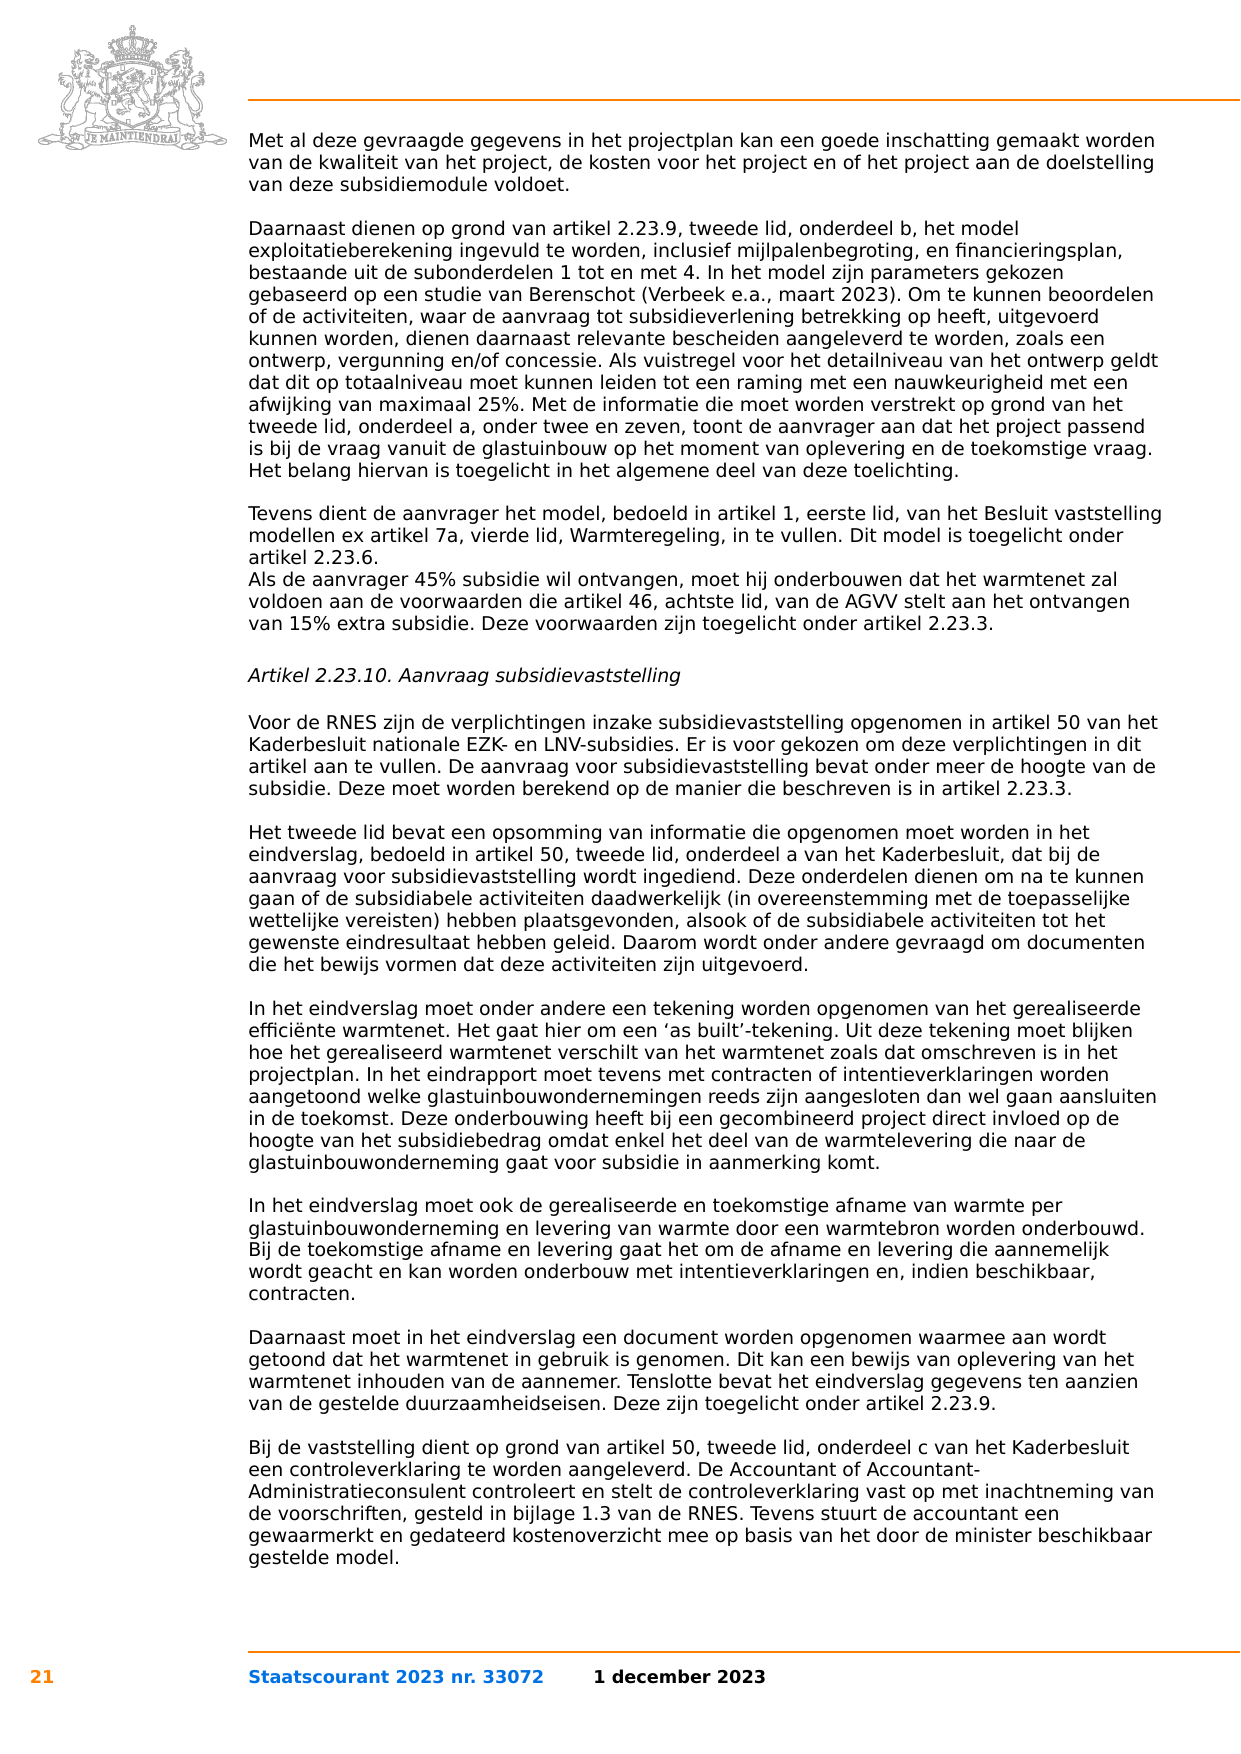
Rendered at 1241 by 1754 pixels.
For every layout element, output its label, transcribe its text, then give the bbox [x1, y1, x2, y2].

text Daarnaast dienen op grond van artikel 2.23.9, tweede lid, onderdeel b, het model exploitatieberekening ingevuld te worden, inclusief mijlpalenbegroting, en financieringsplan, bestaande uit de subonderdelen 1 tot en met 4. In het model zijn parameters gekozen gebaseerd op een studie van Berenschot (Verbeek e.a., maart 2023). Om te kunnen beoordelen of de activiteiten, waar de aanvraag tot subsidieverlening betrekking op heeft, uitgevoerd kunnen worden, dienen daarnaast relevante bescheiden aangeleverd te worden, zoals een ontwerp, vergunning en/of concessie. Als vuistregel voor het detailniveau van het ontwerp geldt dat dit op totaalniveau moet kunnen leiden tot een raming met een nauwkeurigheid met een afwijking van maximaal 25%. Met de informatie die moet worden verstrekt op grond van het tweede lid, onderdeel a, onder twee en zeven, toont de aanvrager aan dat het project passend is bij de vraag vanuit de glastuinbouw op het moment van oplevering en de toekomstige vraag. Het belang hiervan is toegelicht in het algemene deel van deze toelichting. [248, 218, 1163, 481]
subtitle Artikel 2.23.10. Aanvraag subsidievaststelling [248, 665, 1163, 687]
text Daarnaast moet in het eindverslag een document worden opgenomen waarmee aan wordt getoond dat het warmtenet in gebruik is genomen. Dit kan een bewijs van oplevering van het warmtenet inhouden van de aannemer. Tenslotte bevat het eindverslag gegevens ten aanzien van de gestelde duurzaamheidseisen. Deze zijn toegelicht onder artikel 2.23.9. [248, 1327, 1163, 1415]
text Tevens dient de aanvrager het model, bedoeld in artikel 1, eerste lid, van het Besluit vaststelling modellen ex artikel 7a, vierde lid, Warmteregeling, in te vullen. Dit model is toegelicht onder artikel 2.23.6. [248, 503, 1163, 569]
text Voor de RNES zijn de verplichtingen inzake subsidievaststelling opgenomen in artikel 50 van het Kaderbesluit nationale EZK- en LNV-subsidies. Er is voor gekozen om deze verplichtingen in dit artikel aan te vullen. De aanvraag voor subsidievaststelling bevat onder meer de hoogte van de subsidie. Deze moet worden berekend op de manier die beschreven is in artikel 2.23.3. [248, 712, 1163, 800]
text Het tweede lid bevat een opsomming van informatie die opgenomen moet worden in het eindverslag, bedoeld in artikel 50, tweede lid, onderdeel a van het Kaderbesluit, dat bij de aanvraag voor subsidievaststelling wordt ingediend. Deze onderdelen dienen om na te kunnen gaan of de subsidiabele activiteiten daadwerkelijk (in overeenstemming met de toepasselijke wettelijke vereisten) hebben plaatsgevonden, alsook of de subsidiabele activiteiten tot het gewenste eindresultaat hebben geleid. Daarom wordt onder andere gevraagd om documenten die het bewijs vormen dat deze activiteiten zijn uitgevoerd. [248, 822, 1163, 976]
text Bij de vaststelling dient op grond van artikel 50, tweede lid, onderdeel c van het Kaderbesluit een controleverklaring te worden aangeleverd. De Accountant of Accountant-Administratieconsulent controleert en stelt de controleverklaring vast op met inachtneming van de voorschriften, gesteld in bijlage 1.3 van de RNES. Tevens stuurt de accountant een gewaarmerkt en gedateerd kostenoverzicht mee op basis van het door de minister beschikbaar gestelde model. [248, 1437, 1163, 1569]
text Met al deze gevraagde gegevens in het projectplan kan een goede inschatting gemaakt worden van de kwaliteit van het project, de kosten voor het project en of het project aan de doelstelling van deze subsidiemodule voldoet. [248, 130, 1163, 196]
text In het eindverslag moet onder andere een tekening worden opgenomen van het gerealiseerde efficiënte warmtenet. Het gaat hier om een ‘as built’-tekening. Uit deze tekening moet blijken hoe het gerealiseerd warmtenet verschilt van het warmtenet zoals dat omschreven is in het projectplan. In het eindrapport moet tevens met contracten of intentieverklaringen worden aangetoond welke glastuinbouwondernemingen reeds zijn aangesloten dan wel gaan aansluiten in de toekomst. Deze onderbouwing heeft bij een gecombineerd project direct invloed op de hoogte van het subsidiebedrag omdat enkel het deel van de warmtelevering die naar de glastuinbouwonderneming gaat voor subsidie in aanmerking komt. [248, 998, 1163, 1173]
text Als de aanvrager 45% subsidie wil ontvangen, moet hij onderbouwen dat het warmtenet zal voldoen aan de voorwaarden die artikel 46, achtste lid, van de AGVV stelt aan het ontvangen van 15% extra subsidie. Deze voorwaarden zijn toegelicht onder artikel 2.23.3. [248, 569, 1163, 635]
text In het eindverslag moet ook de gerealiseerde en toekomstige afname van warmte per glastuinbouwonderneming en levering van warmte door een warmtebron worden onderbouwd. Bij de toekomstige afname en levering gaat het om de afname en levering die aannemelijk wordt geacht en kan worden onderbouw met intentieverklaringen en, indien beschikbaar, contracten. [248, 1195, 1163, 1305]
picture [38, 25, 227, 150]
